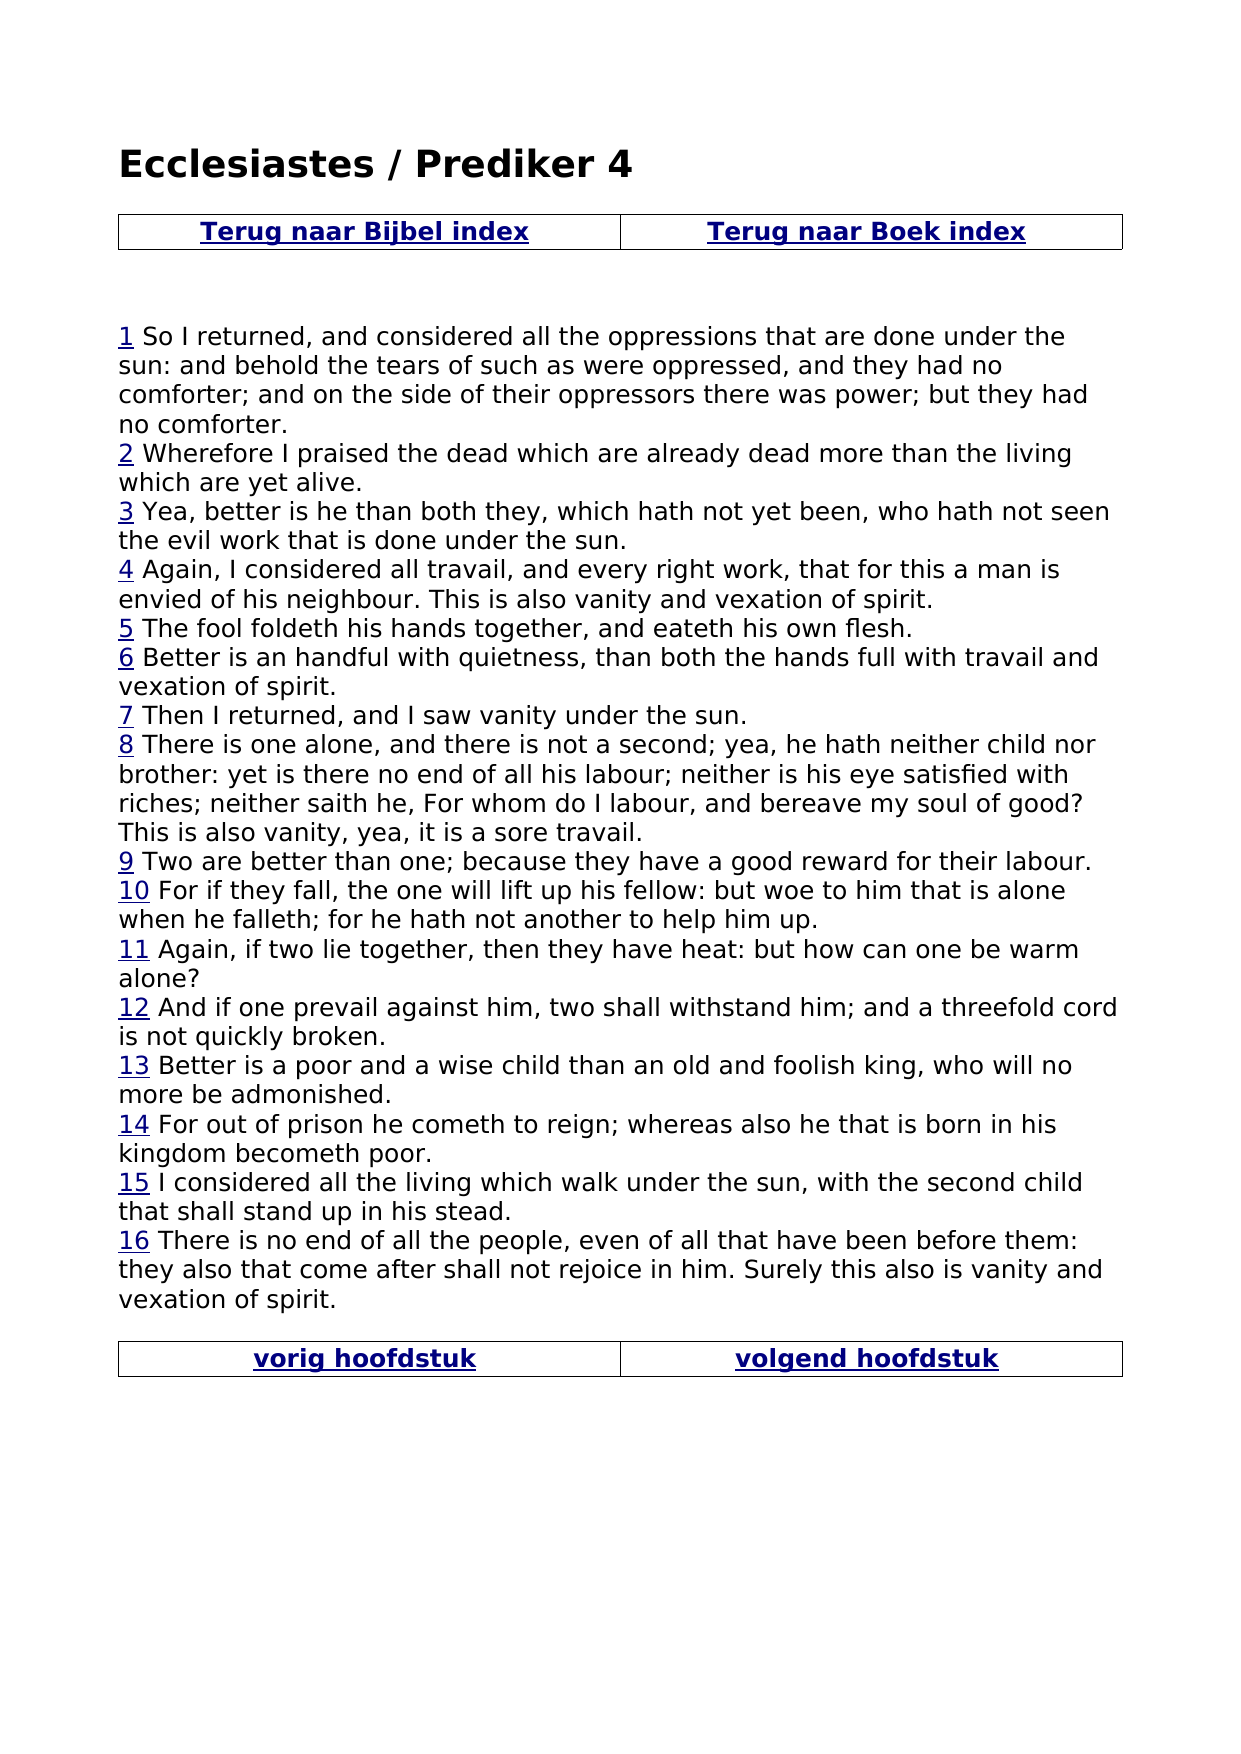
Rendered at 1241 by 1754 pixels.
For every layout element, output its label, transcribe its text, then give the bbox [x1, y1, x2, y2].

table_header vorig hoofdstuk [119, 1342, 620, 1376]
text 1 So I returned, and considered all the oppressions that are done under the sun: and behold the tears of such as were oppressed, and they had no comforter; and on the side of their oppressors there was power; but they had no comforter. 2 Wherefore I praised the dead which are already dead more than the living which are yet alive. 3 Yea, better is he than both they, which hath not yet been, who hath not seen the evil work that is done under the sun. 4 Again, I considered all travail, and every right work, that for this a man is envied of his neighbour. This is also vanity and vexation of spirit. 5 The fool foldeth his hands together, and eateth his own flesh. 6 Better is an handful with quietness, than both the hands full with travail and vexation of spirit. 7 Then I returned, and I saw vanity under the sun. 8 There is one alone, and there is not a second; yea, he hath neither child nor brother: yet is there no end of all his labour; neither is his eye satisfied with riches; neither saith he, For whom do I labour, and bereave my soul of good? This is also vanity, yea, it is a sore travail. 9 Two are better than one; because they have a good reward for their labour. 10 For if they fall, the one will lift up his fellow: but woe to him that is alone when he falleth; for he hath not another to help him up. 11 Again, if two lie together, then they have heat: but how can one be warm alone? 12 And if one prevail against him, two shall withstand him; and a threefold cord is not quickly broken. 13 Better is a poor and a wise child than an old and foolish king, who will no more be admonished. 14 For out of prison he cometh to reign; whereas also he that is born in his kingdom becometh poor. 15 I considered all the living which walk under the sun, with the second child that shall stand up in his stead. 16 There is no end of all the people, even of all that have been before them: they also that come after shall not rejoice in him. Surely this also is vanity and vexation of spirit. [118, 264, 1122, 1314]
table_header Terug naar Boek index [621, 215, 1122, 249]
table_header Terug naar Bijbel index [119, 215, 620, 249]
table_header volgend hoofdstuk [621, 1342, 1122, 1376]
subtitle Ecclesiastes / Prediker 4 [118, 143, 1122, 187]
